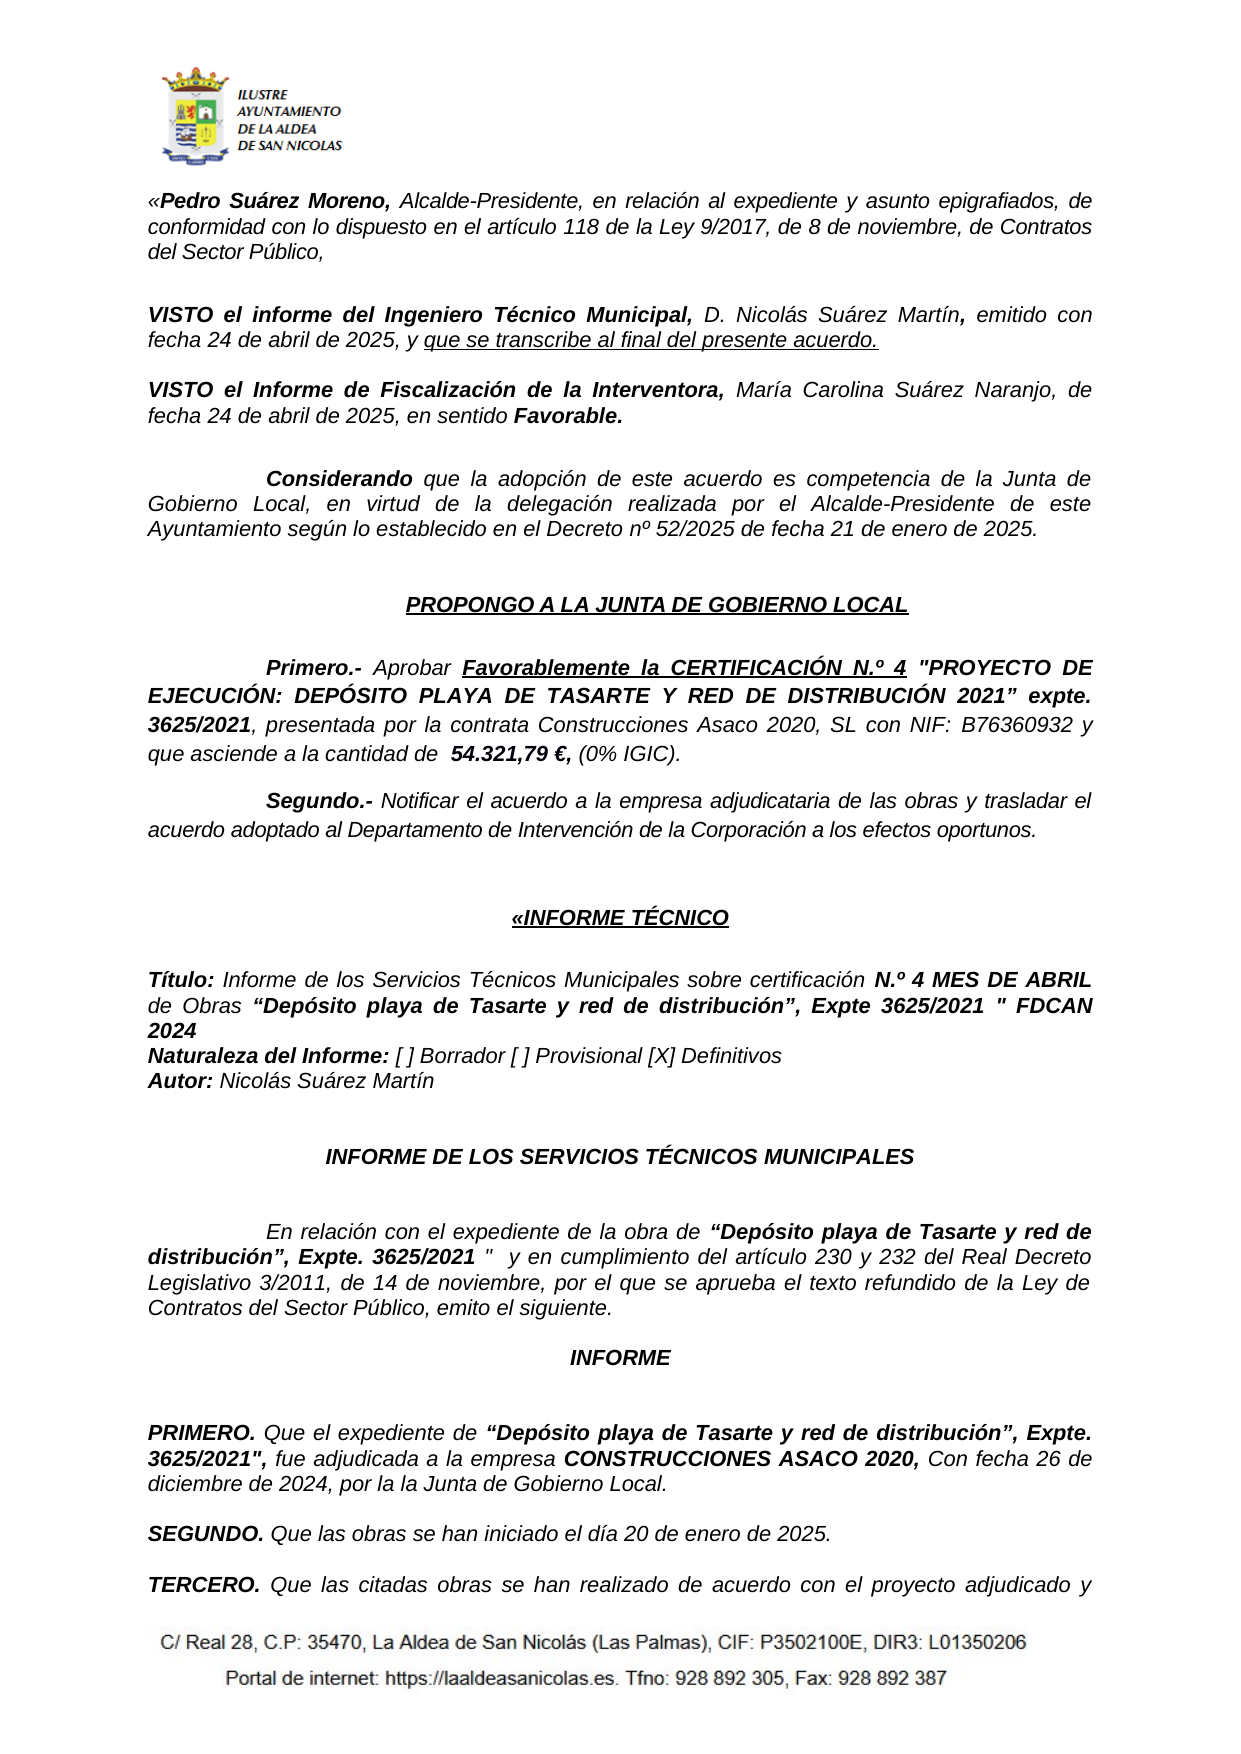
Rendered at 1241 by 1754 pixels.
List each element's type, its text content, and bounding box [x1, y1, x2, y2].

text Considerando que la adopción de este acuerdo es competencia de la Junta de Gobierno Local, en virtud de la delegación realizada por el Alcalde-Presidente de este Ayuntamiento según lo establecido en el Decreto nº 52/2025 de fecha 21 de enero de 2025. [148, 466, 1093, 541]
text Título: Informe de los Servicios Técnicos Municipales sobre certificación N.º 4 MES DE ABRIL de Obras “Depósito playa de Tasarte y red de distribución”, Expte 3625/2021 " FDCAN 2024 [148, 967, 1093, 1043]
text Autor: Nicolás Suárez Martín [148, 1068, 1093, 1093]
text INFORME [148, 1345, 1093, 1370]
picture [148, 1626, 1034, 1694]
text PROPONGO A LA JUNTA DE GOBIERNO LOCAL [148, 592, 1093, 617]
text VISTO el Informe de Fiscalización de la Interventora, María Carolina Suárez Naranjo, de fecha 24 de abril de 2025, en sentido Favorable. [148, 377, 1093, 428]
text TERCERO. Que las citadas obras se han realizado de acuerdo con el proyecto adjudicado y [148, 1571, 1093, 1597]
text VISTO el informe del Ingeniero Técnico Municipal, D. Nicolás Suárez Martín, emitido con fecha 24 de abril de 2025, y que se transcribe al final del presente acuerdo. [148, 302, 1093, 352]
text PRIMERO. Que el expediente de “Depósito playa de Tasarte y red de distribución”, Expte. 3625/2021", fue adjudicada a la empresa CONSTRUCCIONES ASACO 2020, Con fecha 26 de diciembre de 2024, por la la Junta de Gobierno Local. [148, 1420, 1093, 1496]
text Segundo.- Notificar el acuerdo a la empresa adjudicataria de las obras y trasladar el acuerdo adoptado al Departamento de Intervención de la Corporación a los efectos oportunos. [148, 788, 1093, 842]
text SEGUNDO. Que las obras se han iniciado el día 20 de enero de 2025. [148, 1521, 1093, 1546]
text «Pedro Suárez Moreno, Alcalde-Presidente, en relación al expediente y asunto epigrafiados, de conformidad con lo dispuesto en el artículo 118 de la Ley 9/2017, de 8 de noviembre, de Contratos del Sector Público, [148, 188, 1093, 264]
text «INFORME TÉCNICO [148, 904, 1093, 929]
text Primero.- Aprobar Favorablemente la CERTIFICACIÓN N.º 4 "PROYECTO DE EJECUCIÓN: DEPÓSITO PLAYA DE TASARTE Y RED DE DISTRIBUCIÓN 2021” expte. 3625/2021, presentada por la contrata Construcciones Asaco 2020, SL con NIF: B76360932 y que asciende a la cantidad de 54.321,79 €, (0% IGIC). [148, 654, 1093, 767]
picture [148, 59, 358, 173]
text En relación con el expediente de la obra de “Depósito playa de Tasarte y red de distribución”, Expte. 3625/2021 " y en cumplimiento del artículo 230 y 232 del Real Decreto Legislativo 3/2011, de 14 de noviembre, por el que se aprueba el texto refundido de la Ley de Contratos del Sector Público, emito el siguiente. [148, 1219, 1093, 1320]
text INFORME DE LOS SERVICIOS TÉCNICOS MUNICIPALES [148, 1143, 1093, 1169]
text Naturaleza del Informe: [ ] Borrador [ ] Provisional [X] Definitivos [148, 1043, 1093, 1068]
